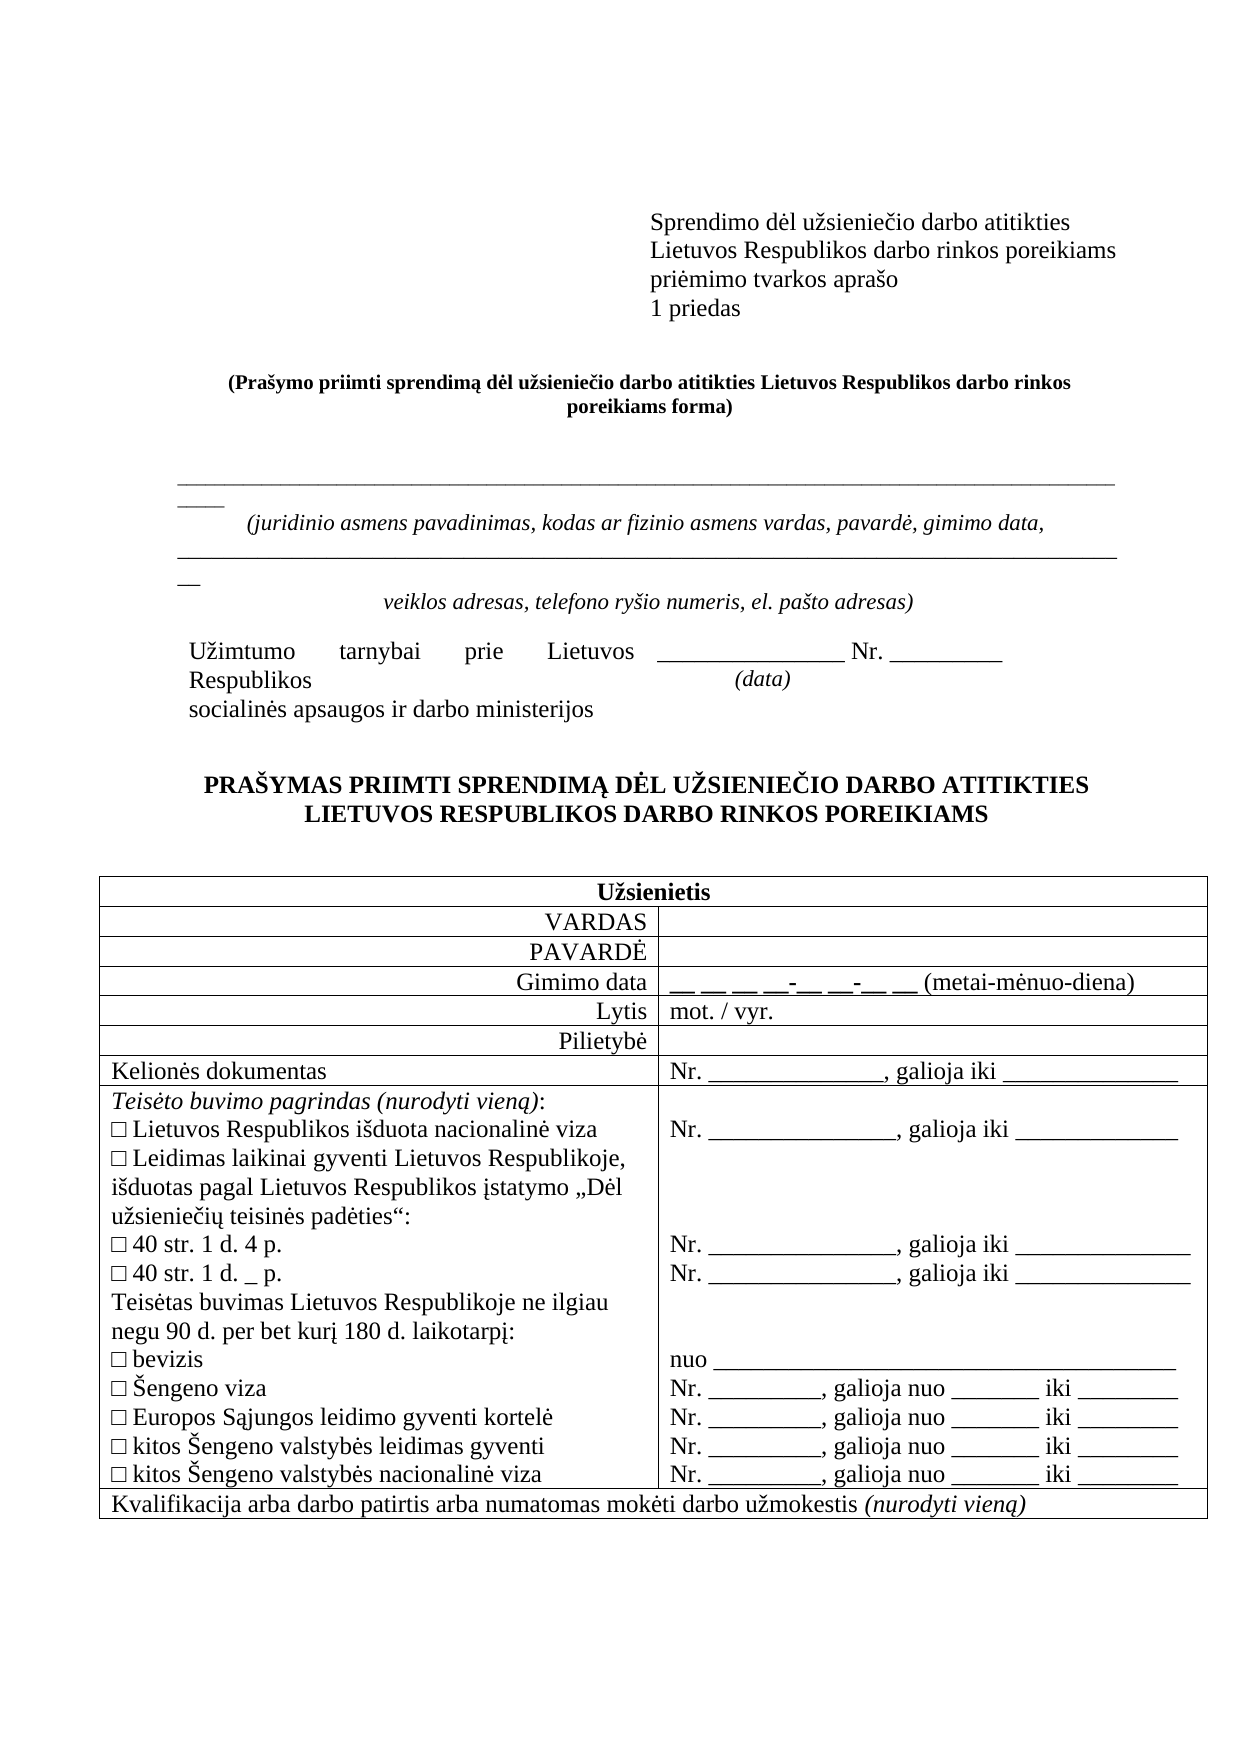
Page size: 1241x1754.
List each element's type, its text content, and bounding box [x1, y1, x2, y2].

table_cell □ 40 str. 1 d. _ p. [100, 1258, 658, 1287]
table_cell Lytis [100, 996, 658, 1025]
table_cell Teisėto buvimo pagrindas (nurodyti vieną): [100, 1086, 658, 1114]
table_cell [659, 907, 1207, 936]
table_cell Nr. ______________, galioja iki ______________ [659, 1056, 1207, 1085]
table_cell nuo _____________________________________ [659, 1345, 1207, 1373]
table_cell □ Leidimas laikinai gyventi Lietuvos Respublikoje, išduotas pagal Lietuvos Respublikos įstatymo „Dėl užsieniečių teisinės padėties“: [100, 1143, 658, 1229]
table_cell [659, 1143, 1207, 1229]
table_cell Pilietybė [100, 1026, 658, 1055]
table_cell Nr. _________, galioja nuo _______ iki ________ [659, 1402, 1207, 1431]
table_cell Nr. _______________, galioja iki _____________ [659, 1115, 1207, 1143]
table_cell __ __ __ __-__ __-__ __ (metai-mėnuo-diena) [659, 967, 1207, 995]
table_cell Nr. _______________, galioja iki ______________ [659, 1230, 1207, 1258]
table_cell Nr. _________, galioja nuo _______ iki ________ [659, 1431, 1207, 1459]
table_header _______________ Nr. _________ (data) [646, 636, 1122, 722]
text LIETUVOS RESPUBLIKOS DARBO RINKOS POREIKIAMS [177, 799, 1122, 828]
text (Prašymo priimti sprendimą dėl užsieniečio darbo atitikties Lietuvos Respublikos darbo rinkos poreikiams forma) [177, 370, 1122, 418]
table_cell VARDAS [100, 907, 658, 936]
text priėmimo tvarkos aprašo [650, 264, 1122, 293]
text Sprendimo dėl užsieniečio darbo atitikties [650, 207, 1122, 235]
table_header Užimtumo tarnybai prie Lietuvos Respublikos socialinės apsaugos ir darbo ministerijos [177, 636, 646, 722]
table_cell Kelionės dokumentas [100, 1056, 658, 1085]
table_cell □ 40 str. 1 d. 4 p. [100, 1230, 658, 1258]
table_cell □ kitos Šengeno valstybės nacionalinė viza [100, 1460, 658, 1488]
text ____________________________________________________________________________________ [177, 536, 1122, 588]
text Lietuvos Respublikos darbo rinkos poreikiams [650, 235, 1122, 264]
text 1 priedas [650, 293, 1122, 322]
table_cell Nr. _______________, galioja iki ______________ [659, 1258, 1207, 1287]
table_cell Kvalifikacija arba darbo patirtis arba numatomas mokėti darbo užmokestis (nurodyti vieną) [100, 1489, 1207, 1518]
table_cell □ Europos Sąjungos leidimo gyventi kortelė [100, 1402, 658, 1431]
table_cell □ kitos Šengeno valstybės leidimas gyventi [100, 1431, 658, 1459]
table_cell [659, 937, 1207, 966]
table_cell Nr. _________, galioja nuo _______ iki ________ [659, 1373, 1207, 1402]
table_cell PAVARDĖ [100, 937, 658, 966]
table_cell □ bevizis [100, 1345, 658, 1373]
table_cell □ Lietuvos Respublikos išduota nacionalinė viza [100, 1115, 658, 1143]
text veiklos adresas, telefono ryšio numeris, el. pašto adresas) [177, 588, 1122, 614]
text PRAŠYMAS PRIIMTI SPRENDIMĄ DĖL UŽSIENIEČIO DARBO ATITIKTIES [177, 771, 1122, 799]
table_cell Gimimo data [100, 967, 658, 995]
table_cell □ Šengeno viza [100, 1373, 658, 1402]
text _________________________________________________________________________________________________________ [177, 466, 1122, 509]
table_cell Teisėtas buvimas Lietuvos Respublikoje ne ilgiau negu 90 d. per bet kurį 180 d. laikotarpį: [100, 1287, 658, 1344]
table_cell Nr. _________, galioja nuo _______ iki ________ [659, 1460, 1207, 1488]
text (juridinio asmens pavadinimas, kodas ar fizinio asmens vardas, pavardė, gimimo data, [177, 509, 1122, 536]
table_cell [659, 1086, 1207, 1114]
table_header Užsienietis [100, 877, 1207, 906]
table_cell [659, 1026, 1207, 1055]
table_cell [659, 1287, 1207, 1344]
table_cell mot. / vyr. [659, 996, 1207, 1025]
